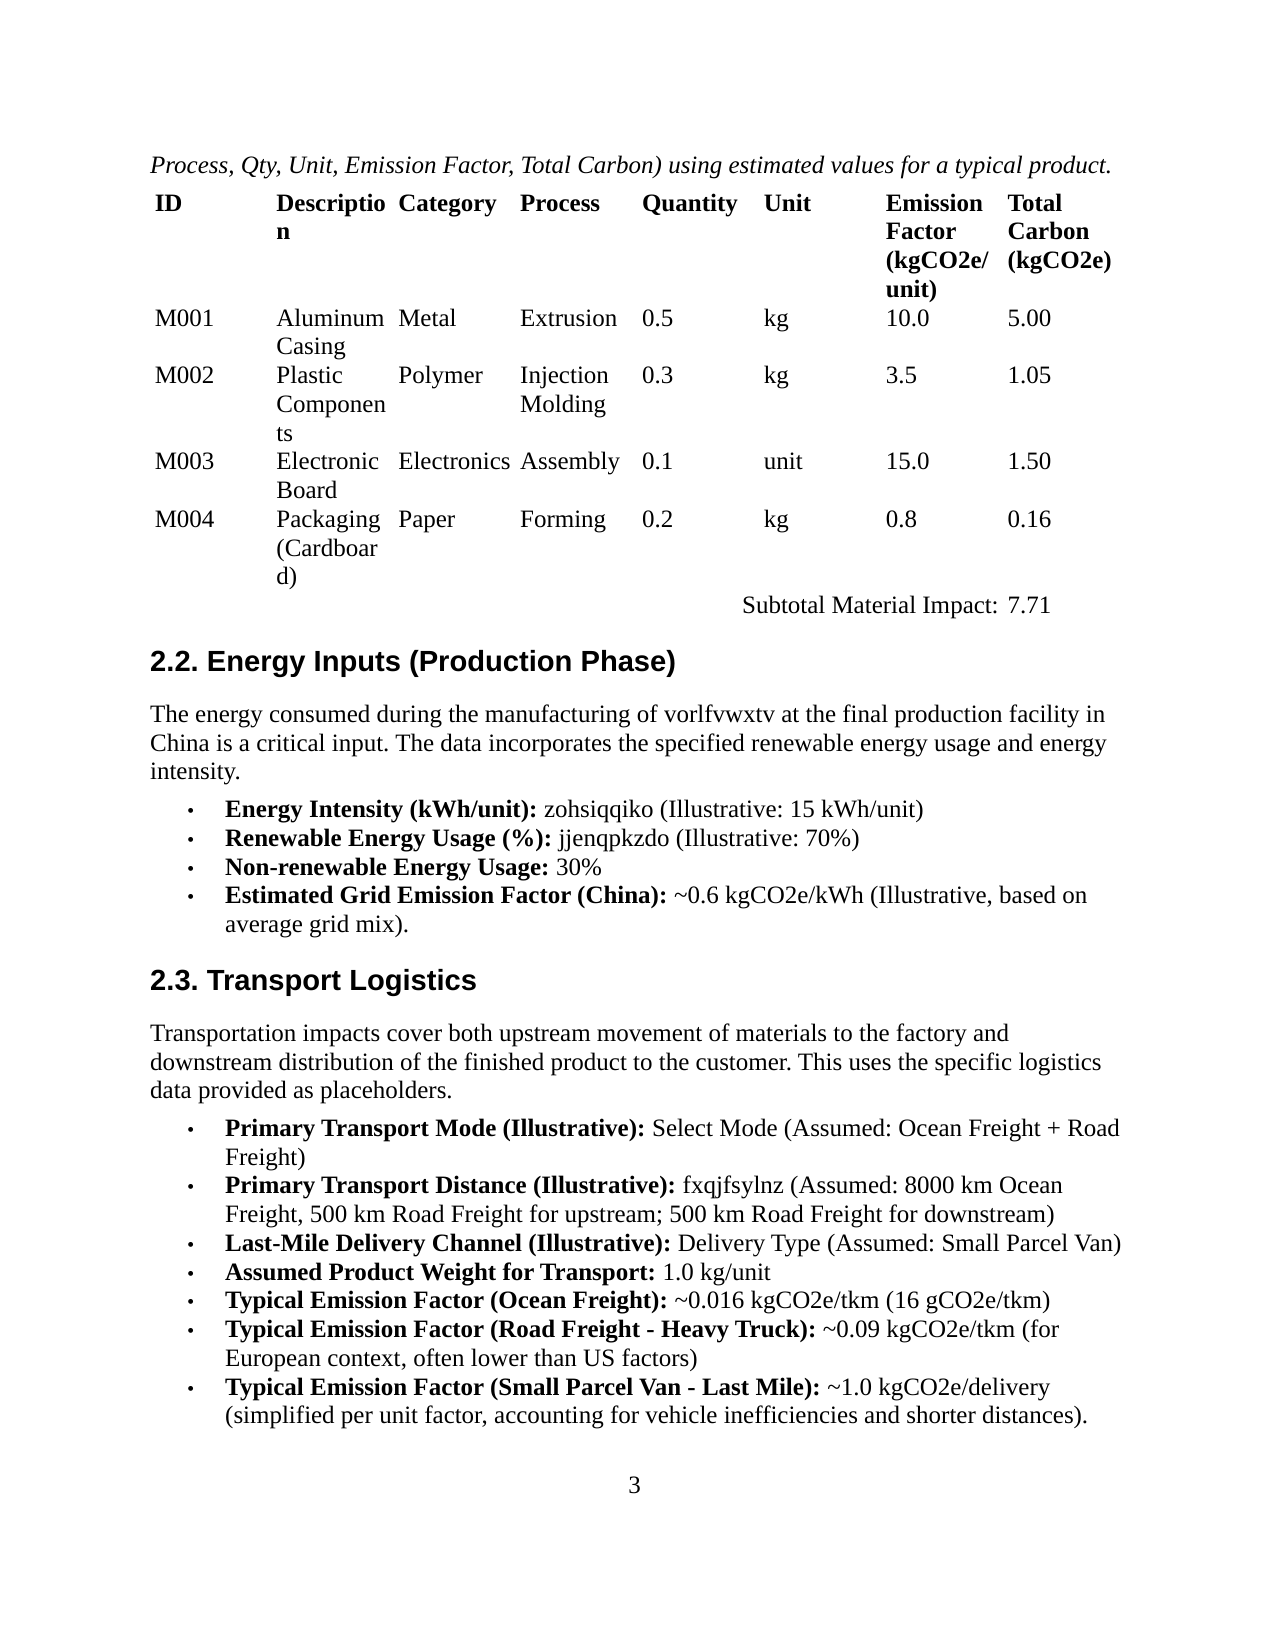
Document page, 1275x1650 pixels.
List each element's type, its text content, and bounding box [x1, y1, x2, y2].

table_header Process [516, 188, 637, 303]
table_cell kg [759, 360, 881, 446]
table_cell 10.0 [881, 303, 1003, 360]
text Transportation impacts cover both upstream movement of materials to the factory and downstream distribution of the finished product to the customer. This uses the specific logistics data provided as placeholders. [150, 1018, 1125, 1104]
table_cell 5.00 [1003, 303, 1125, 360]
table_cell Subtotal Material Impact: [150, 590, 1003, 619]
list Typical Emission Factor (Small Parcel Van - Last Mile): ~1.0 kgCO2e/delivery (simplified per unit factor, accounting for vehicle inefficiencies and shorter distances). [187, 1372, 1125, 1429]
table_header Quantity [638, 188, 759, 303]
list Estimated Grid Emission Factor (China): ~0.6 kgCO2e/kWh (Illustrative, based on average grid mix). [187, 880, 1125, 938]
list Typical Emission Factor (Road Freight - Heavy Truck): ~0.09 kgCO2e/tkm (for European context, often lower than US factors) [187, 1314, 1125, 1372]
text Process, Qty, Unit, Emission Factor, Total Carbon) using estimated values for a typical product. [150, 150, 1125, 179]
table_cell Plastic Components [272, 360, 394, 446]
table_cell kg [759, 303, 881, 360]
table_cell Polymer [394, 360, 516, 446]
table_header Total Carbon (kgCO2e) [1003, 188, 1125, 303]
table_cell Paper [394, 504, 516, 590]
list Non-renewable Energy Usage: 30% [187, 852, 1125, 880]
list Primary Transport Distance (Illustrative): fxqjfsylnz (Assumed: 8000 km Ocean Freight, 500 km Road Freight for upstream; 500 km Road Freight for downstream) [187, 1171, 1125, 1228]
list Assumed Product Weight for Transport: 1.0 kg/unit [187, 1257, 1125, 1286]
table_cell Electronic Board [272, 446, 394, 504]
subtitle 2.3. Transport Logistics [150, 963, 1125, 996]
list Energy Intensity (kWh/unit): zohsiqqiko (Illustrative: 15 kWh/unit) [187, 794, 1125, 823]
table_header Unit [759, 188, 881, 303]
table_header Category [394, 188, 516, 303]
list Last-Mile Delivery Channel (Illustrative): Delivery Type (Assumed: Small Parcel Van) [187, 1228, 1125, 1257]
table_cell 7.71 [1003, 590, 1125, 619]
table_cell Forming [516, 504, 637, 590]
table_header ID [150, 188, 272, 303]
table_cell 0.1 [638, 446, 759, 504]
table_cell Packaging (Cardboard) [272, 504, 394, 590]
table_cell M002 [150, 360, 272, 446]
table_cell Electronics [394, 446, 516, 504]
table_cell 1.05 [1003, 360, 1125, 446]
table_cell Metal [394, 303, 516, 360]
table_cell M003 [150, 446, 272, 504]
table_cell 0.8 [881, 504, 1003, 590]
list Typical Emission Factor (Ocean Freight): ~0.016 kgCO2e/tkm (16 gCO2e/tkm) [187, 1286, 1125, 1314]
table_cell Extrusion [516, 303, 637, 360]
table_cell 3.5 [881, 360, 1003, 446]
table_cell 0.5 [638, 303, 759, 360]
table_cell 15.0 [881, 446, 1003, 504]
table_cell 1.50 [1003, 446, 1125, 504]
table_cell 0.2 [638, 504, 759, 590]
table_cell M004 [150, 504, 272, 590]
table_cell unit [759, 446, 881, 504]
table_header Emission Factor (kgCO2e/unit) [881, 188, 1003, 303]
table_cell Assembly [516, 446, 637, 504]
table_cell Injection Molding [516, 360, 637, 446]
table_header Description [272, 188, 394, 303]
list Primary Transport Mode (Illustrative): Select Mode (Assumed: Ocean Freight + Road Freight) [187, 1113, 1125, 1171]
table_cell 0.3 [638, 360, 759, 446]
table_cell Aluminum Casing [272, 303, 394, 360]
text The energy consumed during the manufacturing of vorlfvwxtv at the final production facility in China is a critical input. The data incorporates the specified renewable energy usage and energy intensity. [150, 699, 1125, 785]
table_cell kg [759, 504, 881, 590]
subtitle 2.2. Energy Inputs (Production Phase) [150, 644, 1125, 677]
table_cell 0.16 [1003, 504, 1125, 590]
list Renewable Energy Usage (%): jjenqpkzdo (Illustrative: 70%) [187, 823, 1125, 852]
table_cell M001 [150, 303, 272, 360]
